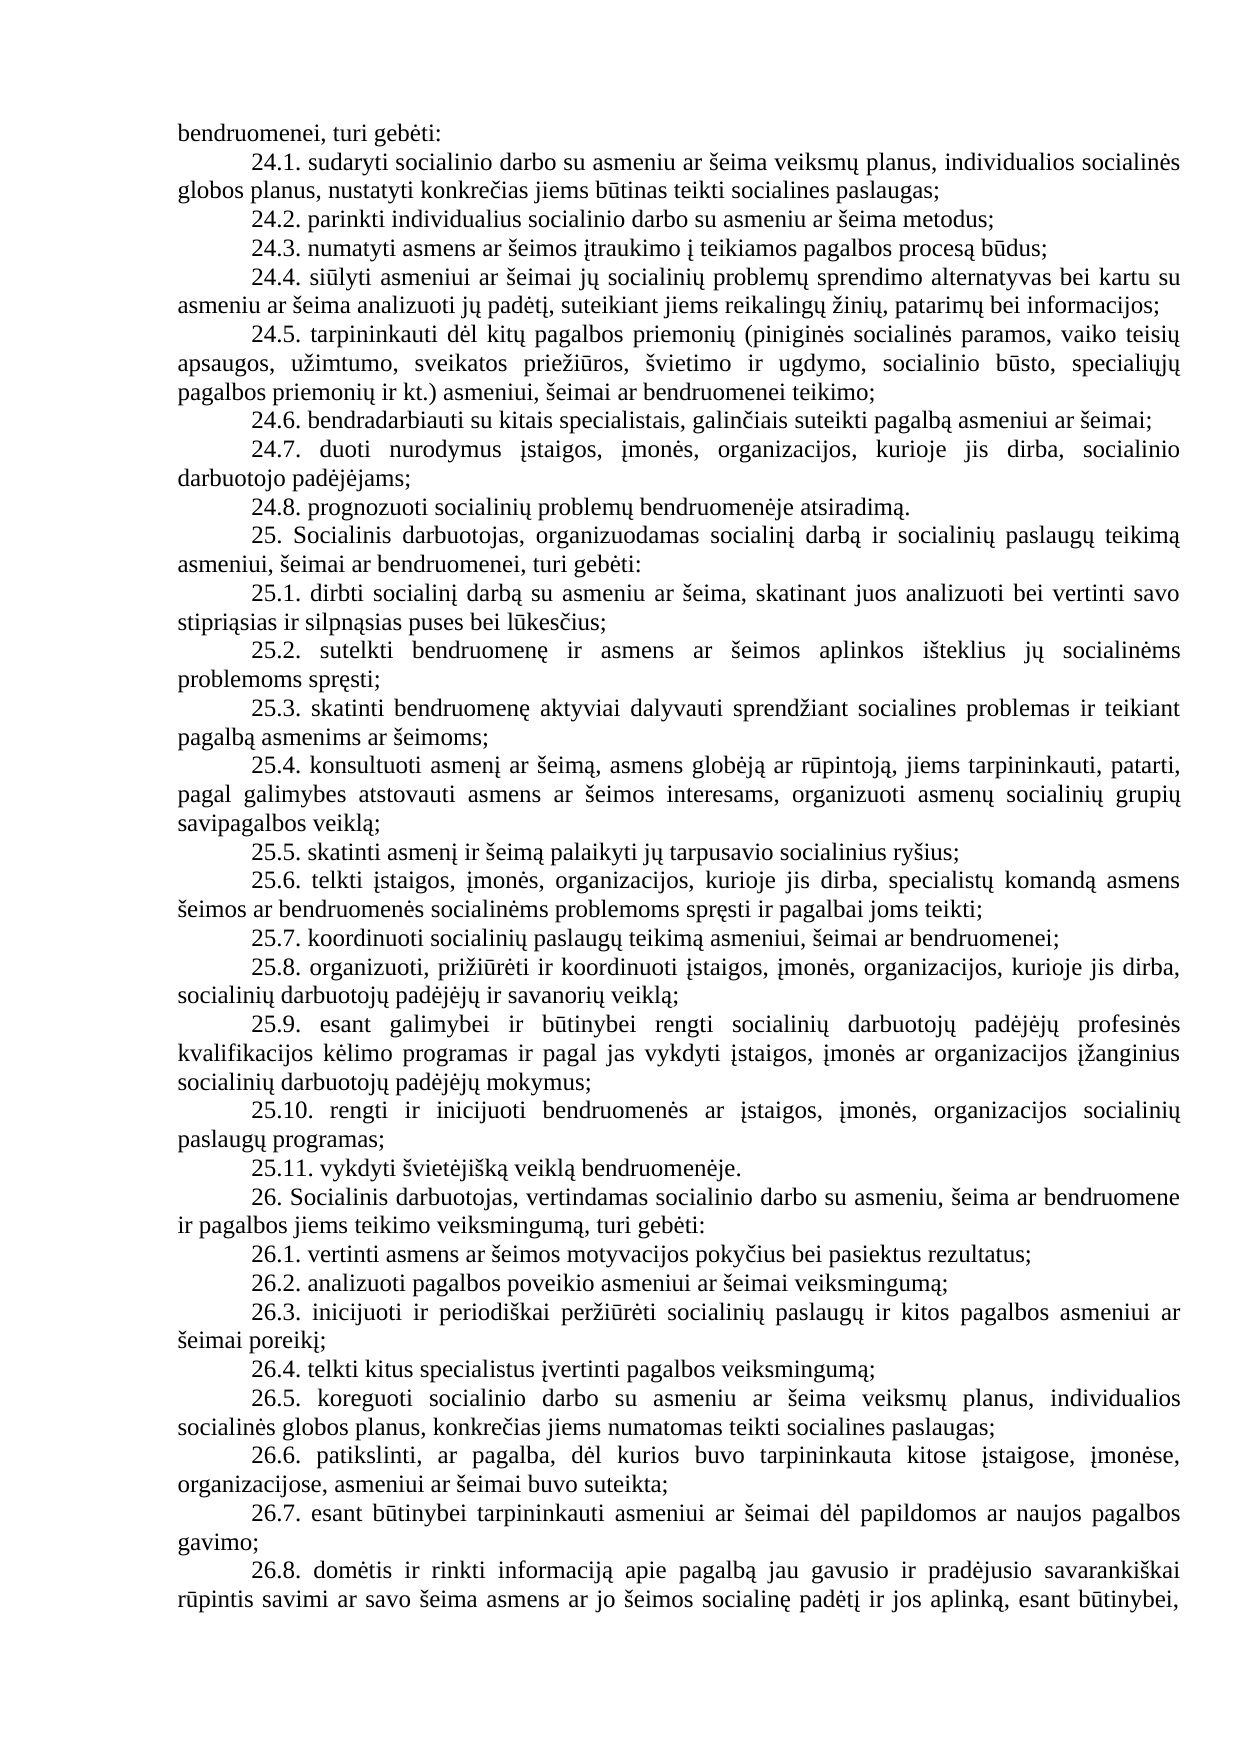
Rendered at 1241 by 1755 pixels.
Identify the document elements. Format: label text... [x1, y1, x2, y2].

text 25.8. organizuoti, prižiūrėti ir koordinuoti įstaigos, įmonės, organizacijos, kurioje jis dirba, socialinių darbuotojų padėjėjų ir savanorių veiklą; [177, 952, 1181, 1009]
text 25.3. skatinti bendruomenę aktyviai dalyvauti sprendžiant socialines problemas ir teikiant pagalbą asmenims ar šeimoms; [177, 693, 1181, 751]
text 25.11. vykdyti švietėjišką veiklą bendruomenėje. [177, 1153, 1181, 1182]
text 24.7. duoti nurodymus įstaigos, įmonės, organizacijos, kurioje jis dirba, socialinio darbuotojo padėjėjams; [177, 434, 1181, 492]
text 24.2. parinkti individualius socialinio darbo su asmeniu ar šeima metodus; [177, 204, 1181, 233]
text 26.2. analizuoti pagalbos poveikio asmeniui ar šeimai veiksmingumą; [177, 1268, 1181, 1297]
text 25.7. koordinuoti socialinių paslaugų teikimą asmeniui, šeimai ar bendruomenei; [177, 923, 1181, 952]
text 25.6. telkti įstaigos, įmonės, organizacijos, kurioje jis dirba, specialistų komandą asmens šeimos ar bendruomenės socialinėms problemoms spręsti ir pagalbai joms teikti; [177, 866, 1181, 923]
text 25.5. skatinti asmenį ir šeimą palaikyti jų tarpusavio socialinius ryšius; [177, 837, 1181, 866]
text 25.10. rengti ir inicijuoti bendruomenės ar įstaigos, įmonės, organizacijos socialinių paslaugų programas; [177, 1096, 1181, 1153]
text 25.1. dirbti socialinį darbą su asmeniu ar šeima, skatinant juos analizuoti bei vertinti savo stipriąsias ir silpnąsias puses bei lūkesčius; [177, 578, 1181, 636]
text bendruomenei, turi gebėti: [177, 118, 1181, 147]
text 26.4. telkti kitus specialistus įvertinti pagalbos veiksmingumą; [177, 1354, 1181, 1383]
text 26.5. koreguoti socialinio darbo su asmeniu ar šeima veiksmų planus, individualios socialinės globos planus, konkrečias jiems numatomas teikti socialines paslaugas; [177, 1383, 1181, 1441]
text 26.3. inicijuoti ir periodiškai peržiūrėti socialinių paslaugų ir kitos pagalbos asmeniui ar šeimai poreikį; [177, 1297, 1181, 1354]
text 24.1. sudaryti socialinio darbo su asmeniu ar šeima veiksmų planus, individualios socialinės globos planus, nustatyti konkrečias jiems būtinas teikti socialines paslaugas; [177, 147, 1181, 204]
text 26. Socialinis darbuotojas, vertindamas socialinio darbo su asmeniu, šeima ar bendruomene ir pagalbos jiems teikimo veiksmingumą, turi gebėti: [177, 1182, 1181, 1239]
text 24.3. numatyti asmens ar šeimos įtraukimo į teikiamos pagalbos procesą būdus; [177, 233, 1181, 262]
text 25. Socialinis darbuotojas, organizuodamas socialinį darbą ir socialinių paslaugų teikimą asmeniui, šeimai ar bendruomenei, turi gebėti: [177, 521, 1181, 578]
text 24.5. tarpininkauti dėl kitų pagalbos priemonių (piniginės socialinės paramos, vaiko teisių apsaugos, užimtumo, sveikatos priežiūros, švietimo ir ugdymo, socialinio būsto, specialiųjų pagalbos priemonių ir kt.) asmeniui, šeimai ar bendruomenei teikimo; [177, 319, 1181, 406]
text 25.4. konsultuoti asmenį ar šeimą, asmens globėją ar rūpintoją, jiems tarpininkauti, patarti, pagal galimybes atstovauti asmens ar šeimos interesams, organizuoti asmenų socialinių grupių savipagalbos veiklą; [177, 751, 1181, 837]
text 25.2. sutelkti bendruomenę ir asmens ar šeimos aplinkos išteklius jų socialinėms problemoms spręsti; [177, 636, 1181, 693]
text 24.8. prognozuoti socialinių problemų bendruomenėje atsiradimą. [177, 492, 1181, 521]
text 26.7. esant būtinybei tarpininkauti asmeniui ar šeimai dėl papildomos ar naujos pagalbos gavimo; [177, 1498, 1181, 1556]
text 25.9. esant galimybei ir būtinybei rengti socialinių darbuotojų padėjėjų profesinės kvalifikacijos kėlimo programas ir pagal jas vykdyti įstaigos, įmonės ar organizacijos įžanginius socialinių darbuotojų padėjėjų mokymus; [177, 1009, 1181, 1096]
text 26.8. domėtis ir rinkti informaciją apie pagalbą jau gavusio ir pradėjusio savarankiškai rūpintis savimi ar savo šeima asmens ar jo šeimos socialinę padėtį ir jos aplinką, esant būtinybei, [177, 1556, 1181, 1613]
text 26.1. vertinti asmens ar šeimos motyvacijos pokyčius bei pasiektus rezultatus; [177, 1239, 1181, 1268]
text 24.4. siūlyti asmeniui ar šeimai jų socialinių problemų sprendimo alternatyvas bei kartu su asmeniu ar šeima analizuoti jų padėtį, suteikiant jiems reikalingų žinių, patarimų bei informacijos; [177, 262, 1181, 319]
text 24.6. bendradarbiauti su kitais specialistais, galinčiais suteikti pagalbą asmeniui ar šeimai; [177, 406, 1181, 434]
text 26.6. patikslinti, ar pagalba, dėl kurios buvo tarpininkauta kitose įstaigose, įmonėse, organizacijose, asmeniui ar šeimai buvo suteikta; [177, 1441, 1181, 1498]
